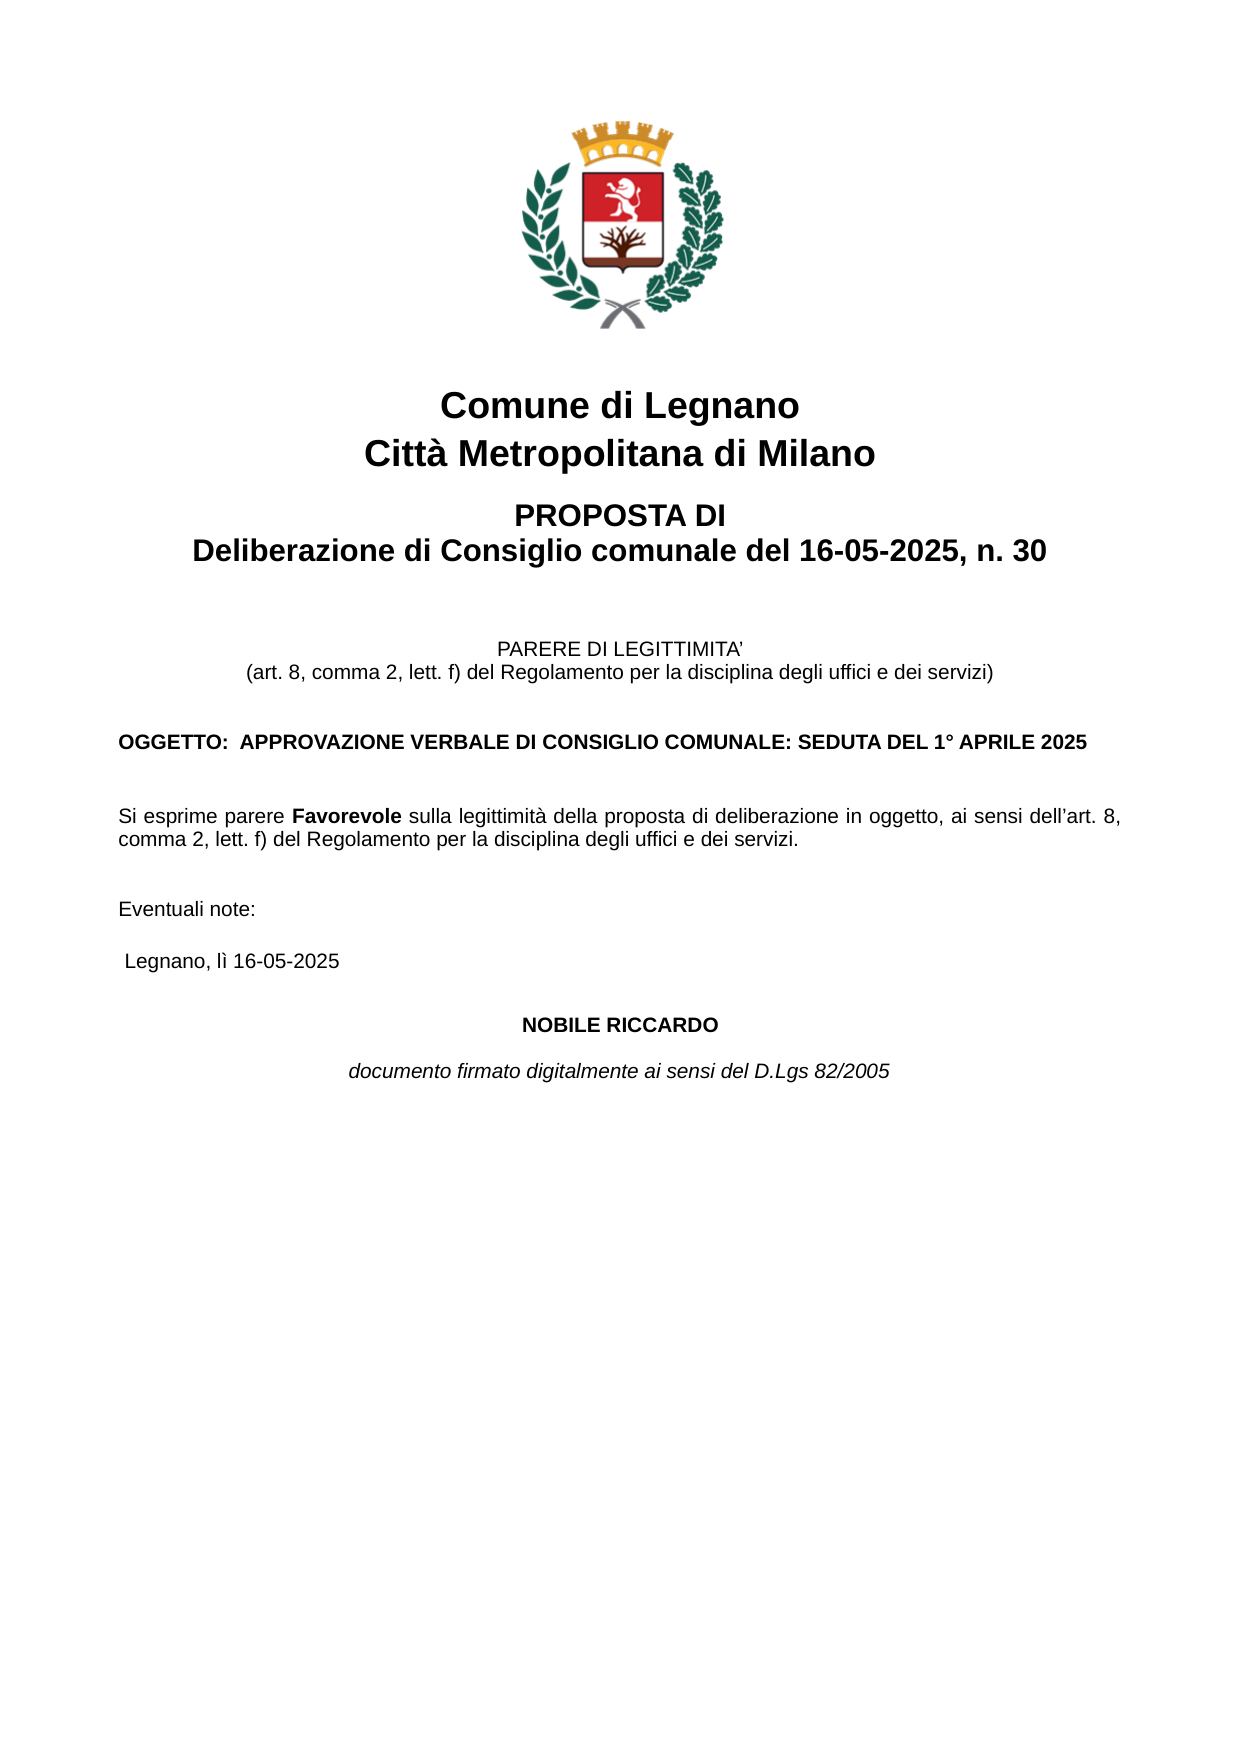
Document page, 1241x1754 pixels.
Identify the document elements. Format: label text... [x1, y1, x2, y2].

text Deliberazione di Consiglio comunale del 16-05-2025, n. 30 [118, 533, 1122, 568]
text Città Metropolitana di Milano [118, 433, 1122, 474]
text Si esprime parere Favorevole sulla legittimità della proposta di deliberazione in oggetto, ai sensi dell’art. 8, comma 2, lett. f) del Regolamento per la disciplina degli uffici e dei servizi. [118, 804, 1122, 851]
text PARERE DI LEGITTIMITA’ [118, 637, 1122, 661]
text Comune di Legnano [118, 384, 1122, 426]
table_cell [118, 1125, 1122, 1161]
text OGGETTO: APPROVAZIONE VERBALE DI CONSIGLIO COMUNALE: SEDUTA DEL 1° APRILE 2025 [118, 730, 1122, 753]
table_cell NOBILE RICCARDO documento firmato digitalmente ai sensi del D.Lgs 82/2005 [118, 980, 1122, 1089]
text PROPOSTA DI [118, 498, 1122, 533]
text (art. 8, comma 2, lett. f) del Regolamento per la disciplina degli uffici e dei servizi) [118, 661, 1122, 684]
table_header Legnano, lì 16-05-2025 [118, 944, 1122, 979]
table_cell [118, 1089, 1122, 1125]
picture [510, 118, 730, 339]
text Eventuali note: [118, 897, 1122, 921]
